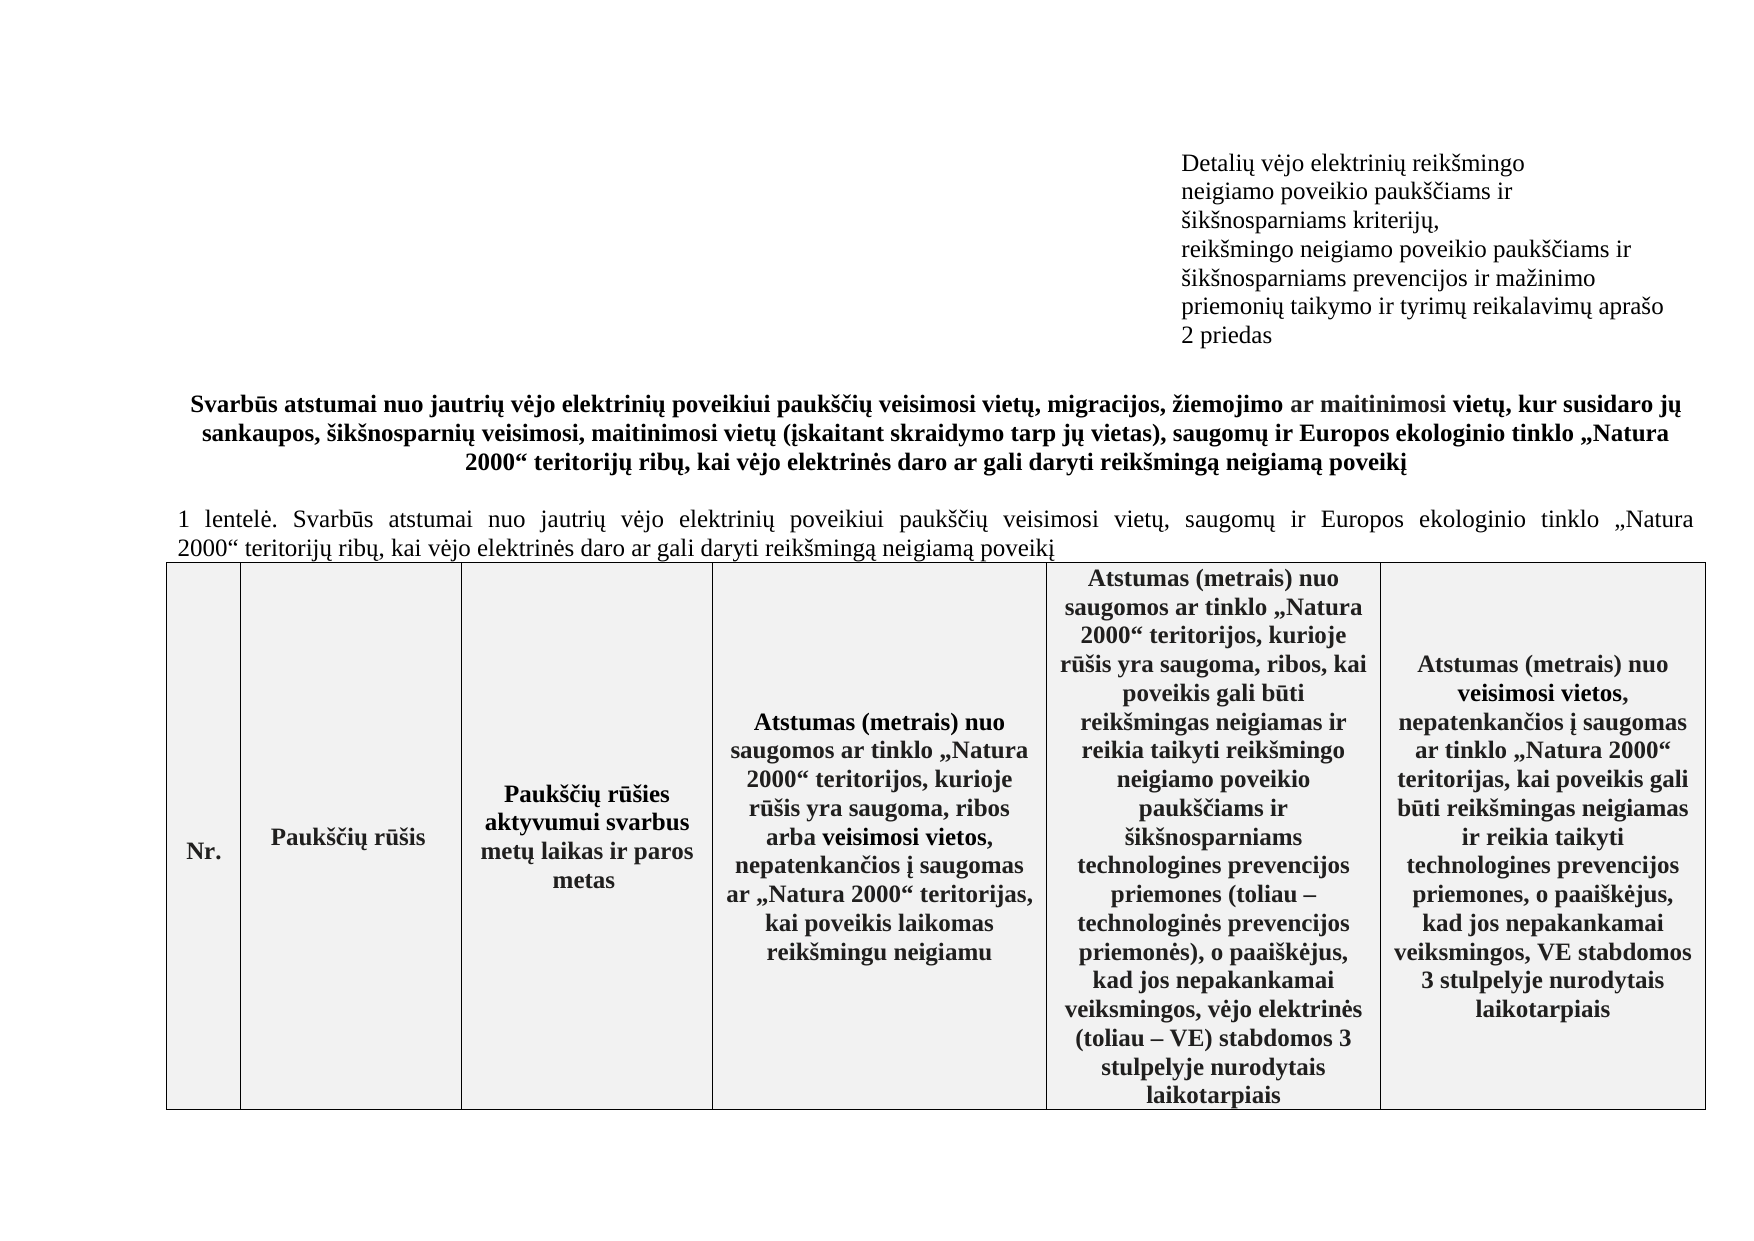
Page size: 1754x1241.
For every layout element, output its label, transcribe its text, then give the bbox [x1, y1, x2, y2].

text šikšnosparniams kriterijų, [177, 205, 1695, 234]
text šikšnosparniams prevencijos ir mažinimo [177, 263, 1695, 291]
table_header Paukščių rūšis [241, 563, 461, 1109]
table_header Atstumas (metrais) nuo saugomos ar tinklo „Natura 2000“ teritorijos, kurioje rūšis yra saugoma, ribos arba veisimosi vietos, nepatenkančios į saugomas ar „Natura 2000“ teritorijas, kai poveikis laikomas reikšmingu neigiamu [713, 563, 1046, 1109]
table_header Paukščių rūšies aktyvumui svarbus metų laikas ir paros metas [462, 563, 712, 1109]
text priemonių taikymo ir tyrimų reikalavimų aprašo [177, 291, 1695, 320]
text 1 lentelė. Svarbūs atstumai nuo jautrių vėjo elektrinių poveikiui paukščių veisimosi vietų, saugomų ir Europos ekologinio tinklo „Natura 2000“ teritorijų ribų, kai vėjo elektrinės daro ar gali daryti reikšmingą neigiamą poveikį [177, 504, 1695, 562]
text 2 priedas [177, 320, 1695, 349]
text Detalių vėjo elektrinių reikšmingo [177, 148, 1695, 176]
table_header Atstumas (metrais) nuo veisimosi vietos, nepatenkančios į saugomas ar tinklo „Natura 2000“ teritorijas, kai poveikis gali būti reikšmingas neigiamas ir reikia taikyti technologines prevencijos priemones, o paaiškėjus, kad jos nepakankamai veiksmingos, VE stabdomos 3 stulpelyje nurodytais laikotarpiais [1381, 563, 1705, 1109]
table_header Nr. [167, 563, 240, 1109]
text reikšmingo neigiamo poveikio paukščiams ir [177, 234, 1695, 263]
text neigiamo poveikio paukščiams ir [177, 176, 1695, 205]
table_header Atstumas (metrais) nuo saugomos ar tinklo „Natura 2000“ teritorijos, kurioje rūšis yra saugoma, ribos, kai poveikis gali būti reikšmingas neigiamas ir reikia taikyti reikšmingo neigiamo poveikio paukščiams ir šikšnosparniams technologines prevencijos priemones (toliau –technologinės prevencijos priemonės), o paaiškėjus, kad jos nepakankamai veiksmingos, vėjo elektrinės (toliau – VE) stabdomos 3 stulpelyje nurodytais laikotarpiais [1047, 563, 1380, 1109]
text Svarbūs atstumai nuo jautrių vėjo elektrinių poveikiui paukščių veisimosi vietų, migracijos, žiemojimo ar maitinimosi vietų, kur susidaro jų sankaupos, šikšnosparnių veisimosi, maitinimosi vietų (įskaitant skraidymo tarp jų vietas), saugomų ir Europos ekologinio tinklo „Natura 2000“ teritorijų ribų, kai vėjo elektrinės daro ar gali daryti reikšmingą neigiamą poveikį [177, 389, 1695, 476]
